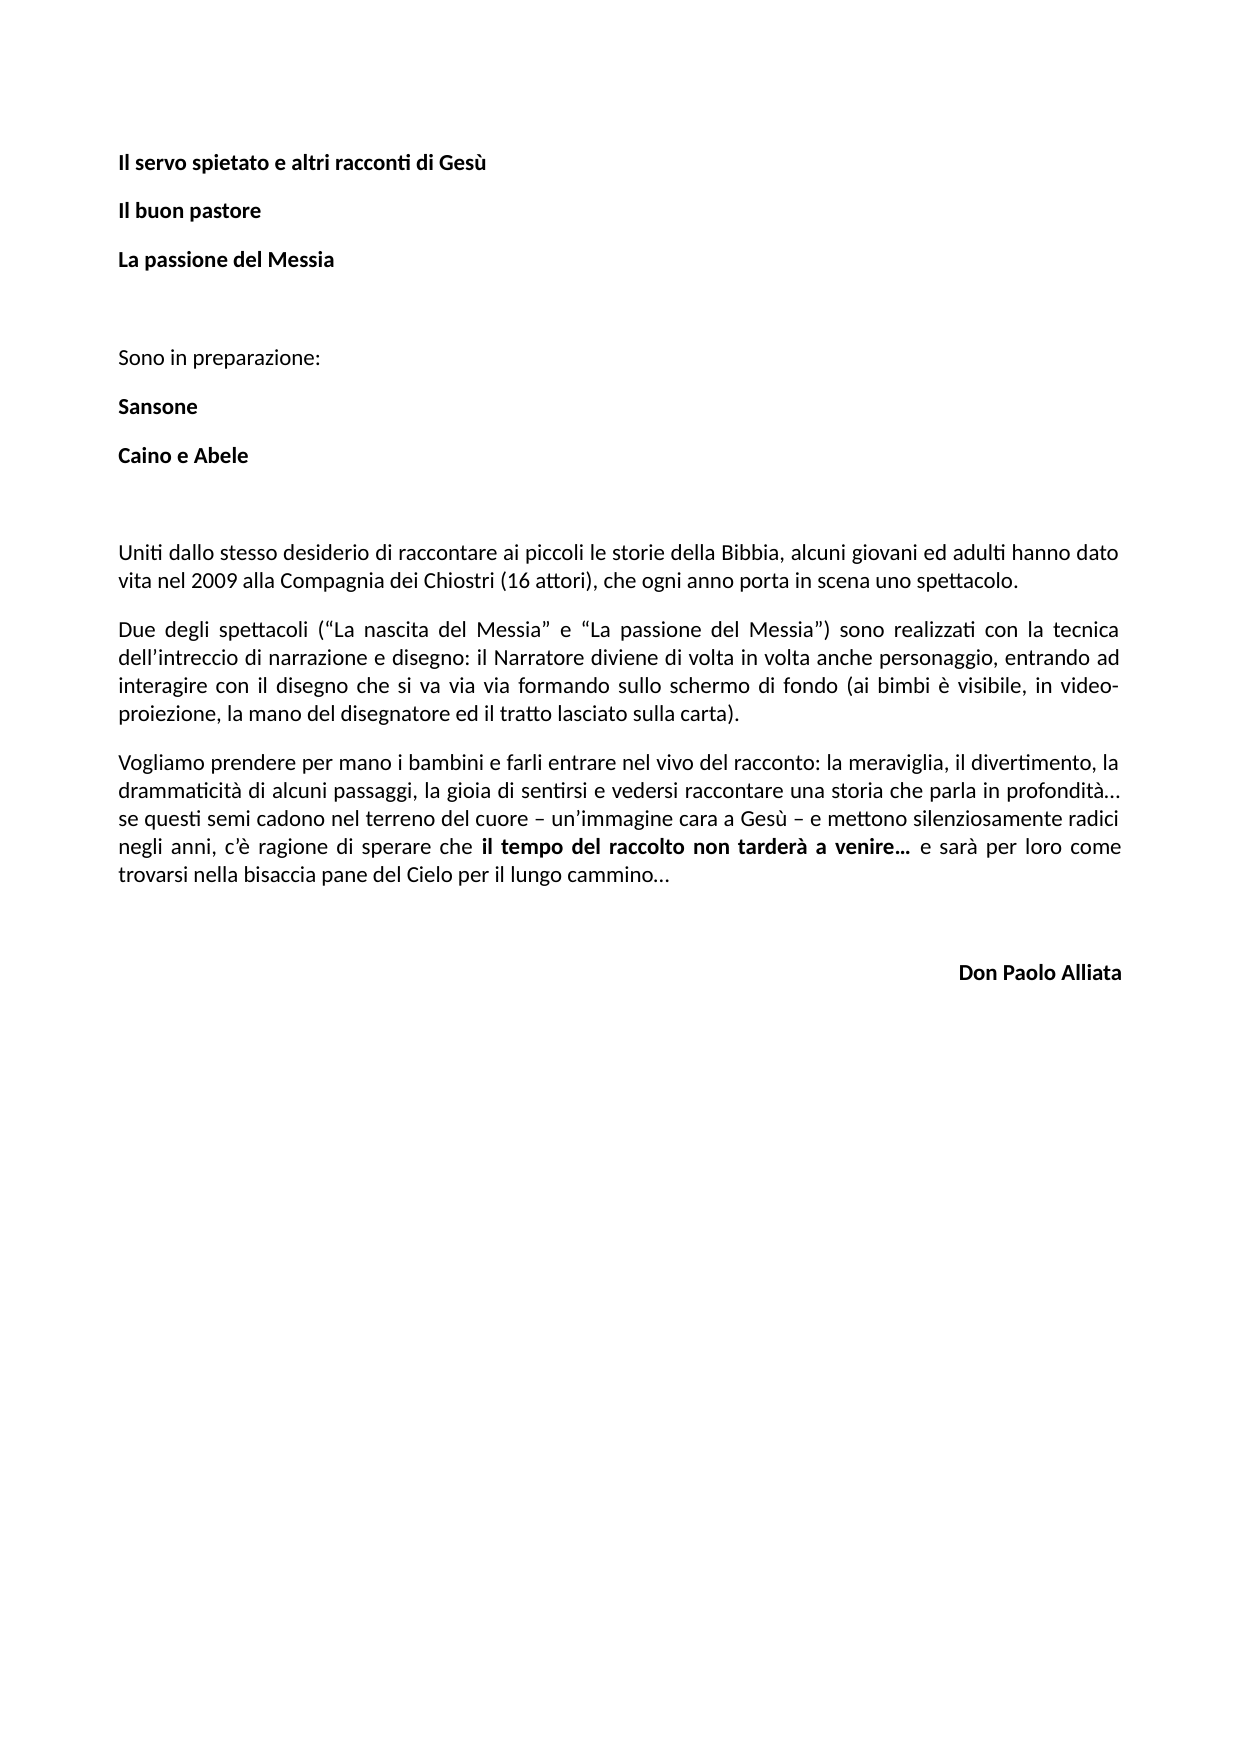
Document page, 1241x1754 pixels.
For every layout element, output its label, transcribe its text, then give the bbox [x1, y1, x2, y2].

text Don Paolo Alliata [118, 958, 1122, 986]
text Sono in preparazione: [118, 343, 1122, 371]
text La passione del Messia [118, 245, 1122, 273]
text Il servo spietato e altri racconti di Gesù [118, 148, 1122, 176]
text Il buon pastore [118, 196, 1122, 224]
text Uniti dallo stesso desiderio di raccontare ai piccoli le storie della Bibbia, alcuni giovani ed adulti hanno dato vita nel 2009 alla Compagnia dei Chiostri (16 attori), che ogni anno porta in scena uno spettacolo. [118, 538, 1122, 594]
text Caino e Abele [118, 441, 1122, 469]
text Due degli spettacoli (“La nascita del Messia” e “La passione del Messia”) sono realizzati con la tecnica dell’intreccio di narrazione e disegno: il Narratore diviene di volta in volta anche personaggio, entrando ad interagire con il disegno che si va via via formando sullo schermo di fondo (ai bimbi è visibile, in video-proiezione, la mano del disegnatore ed il tratto lasciato sulla carta). [118, 615, 1122, 727]
text Vogliamo prendere per mano i bambini e farli entrare nel vivo del racconto: la meraviglia, il divertimento, la drammaticità di alcuni passaggi, la gioia di sentirsi e vedersi raccontare una storia che parla in profondità… se questi semi cadono nel terreno del cuore – un’immagine cara a Gesù – e mettono silenziosamente radici negli anni, c’è ragione di sperare che il tempo del raccolto non tarderà a venire… e sarà per loro come trovarsi nella bisaccia pane del Cielo per il lungo cammino… [118, 748, 1122, 888]
text Sansone [118, 392, 1122, 420]
